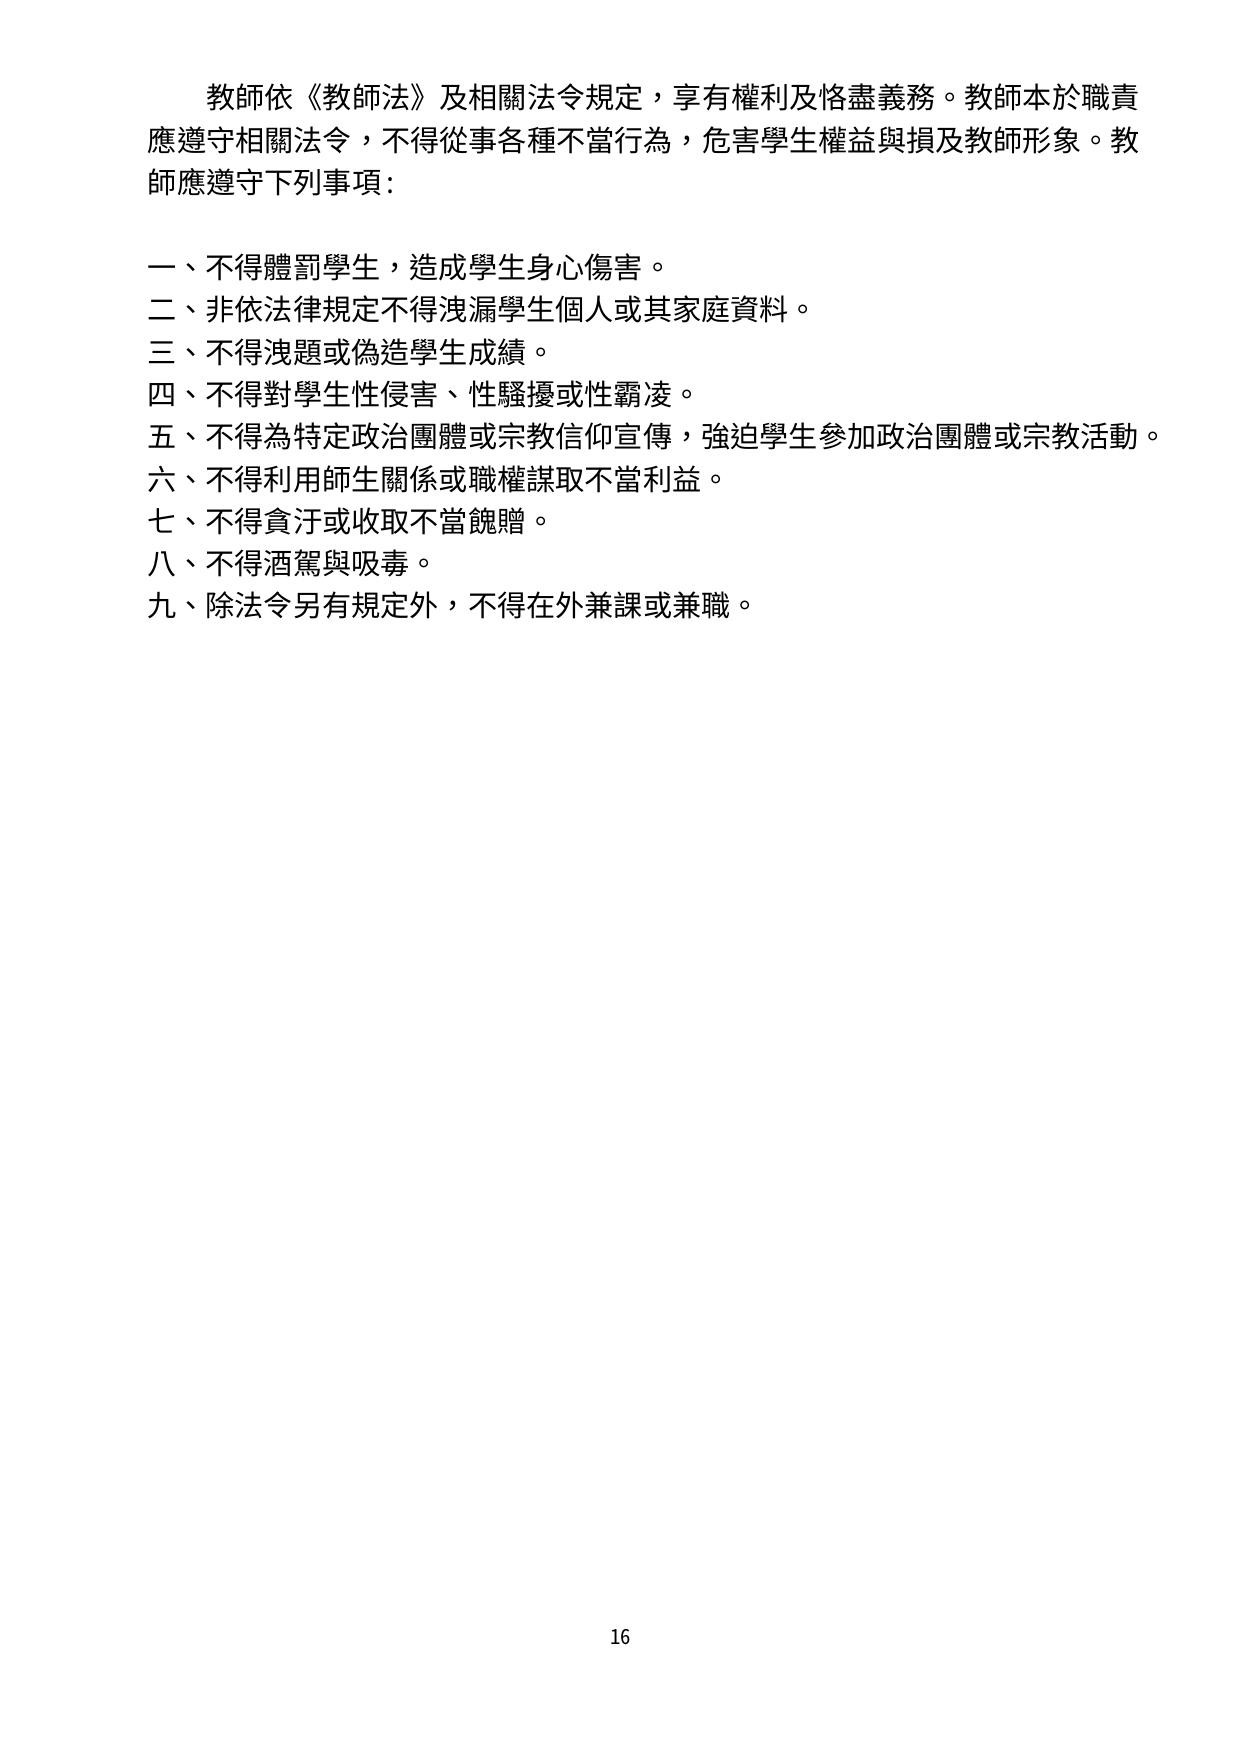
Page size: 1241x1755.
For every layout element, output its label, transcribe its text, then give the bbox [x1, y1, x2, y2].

text 六、不得利用師生關係或職權謀取不當利益。 [89, 456, 1152, 498]
text 八、不得酒駕與吸毒。 [89, 541, 1152, 583]
text 四、不得對學生性侵害、性騷擾或性霸凌。 [89, 371, 1152, 414]
text 教師依《教師法》及相關法令規定，享有權利及恪盡義務。教師本於職責應遵守相關法令，不得從事各種不當行為，危害學生權益與損及教師形象。教師應遵守下列事項: [148, 75, 1152, 202]
text 七、不得貪汙或收取不當餽贈。 [89, 498, 1152, 541]
text 二、非依法律規定不得洩漏學生個人或其家庭資料。 [89, 287, 1152, 329]
text 一、不得體罰學生，造成學生身心傷害。 [89, 244, 1152, 287]
text 三、不得洩題或偽造學生成績。 [89, 329, 1152, 371]
text 九、除法令另有規定外，不得在外兼課或兼職。 [89, 583, 1152, 625]
text 五、不得為特定政治團體或宗教信仰宣傳，強迫學生參加政治團體或宗教活動。 [147, 414, 1152, 456]
